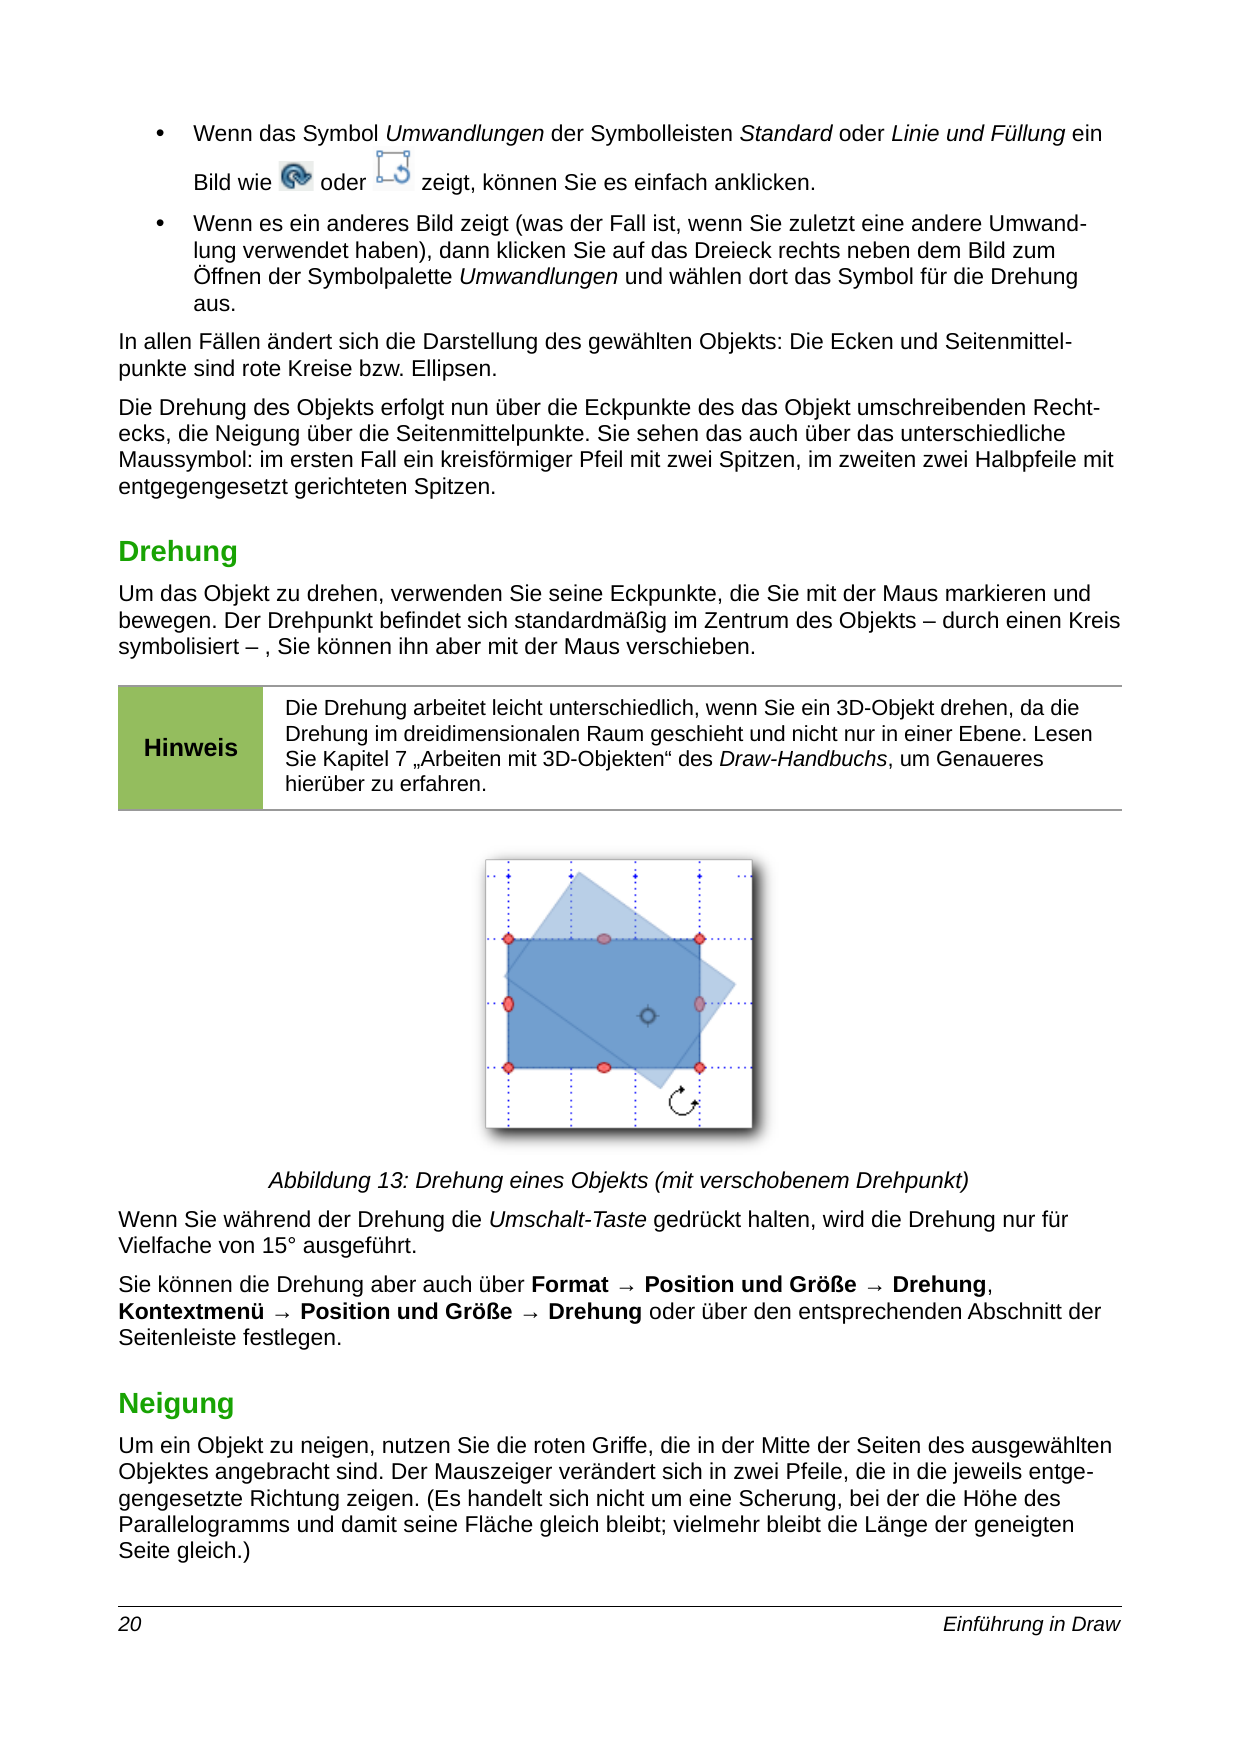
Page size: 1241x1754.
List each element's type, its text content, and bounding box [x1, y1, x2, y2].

subtitle Neigung [118, 1386, 1122, 1419]
table_header Die Drehung arbeitet leicht unterschiedlich, wenn Sie ein 3D-Objekt drehen, da die Drehung im dreidimensionalen Raum geschieht und nicht nur in einer Ebene. Lesen Sie Kapitel 7 „Arbeiten mit 3D-Objekten“ des Draw-Handbuchs, um Genaueres hierüber zu erfahren. [264, 687, 1122, 809]
text Um ein Objekt zu neigen, nutzen Sie die roten Griffe, die in der Mitte der Seiten des ausgewählten Objektes angebracht sind. Der Mauszeiger verändert sich in zwei Pfeile, die in die jeweils entge­gengesetzte Richtung zeigen. (Es handelt sich nicht um eine Scherung, bei der die Höhe des Parallelogramms und damit seine Fläche gleich bleibt; vielmehr bleibt die Länge der geneigten Seite gleich.) [118, 1432, 1122, 1564]
list Wenn es ein anderes Bild zeigt (was der Fall ist, wenn Sie zuletzt eine andere Umwand­lung verwendet haben), dann klicken Sie auf das Dreieck rechts neben dem Bild zum Öffnen der Symbolpalette Umwandlungen und wählen dort das Symbol für die Drehung aus. [156, 208, 1122, 316]
subtitle Drehung [118, 534, 1122, 568]
list Wenn das Symbol Umwandlungen der Symbolleisten Standard oder Linie und Füllung ein Bild wie oder zeigt, können Sie es einfach anklicken. [156, 118, 1122, 196]
text Die Drehung des Objekts erfolgt nun über die Eckpunkte des das Objekt umschreibenden Recht­ecks, die Neigung über die Seitenmittelpunkte. Sie sehen das auch über das unterschiedliche Maussymbol: im ersten Fall ein kreisförmiger Pfeil mit zwei Spitzen, im zweiten zwei Halbpfeile mit entgegengesetzt gerichteten Spitzen. [118, 393, 1122, 499]
picture [278, 161, 314, 191]
text Abbildung 13: Drehung eines Objekts (mit verschobenem Drehpunkt) [269, 1167, 972, 1194]
text In allen Fällen ändert sich die Darstellung des gewählten Objekts: Die Ecken und Seitenmittel­punkte sind rote Kreise bzw. Ellipsen. [118, 328, 1122, 381]
table_header Hinweis [118, 687, 263, 809]
text Um das Objekt zu drehen, verwenden Sie seine Eckpunkte, die Sie mit der Maus markieren und bewegen. Der Drehpunkt befindet sich standardmäßig im Zentrum des Objekts – durch einen Kreis symbolisiert – , Sie können ihn aber mit der Maus verschieben. [118, 580, 1122, 659]
picture [461, 836, 779, 1155]
picture [372, 146, 415, 191]
text Sie können die Drehung aber auch über Format → Position und Größe → Drehung, Kontextmenü → Position und Größe → Drehung oder über den entsprechenden Abschnitt der Seitenleiste festlegen. [118, 1271, 1122, 1350]
text Wenn Sie während der Drehung die Umschalt-Taste gedrückt halten, wird die Drehung nur für Vielfache von 15° ausgeführt. [118, 1206, 1122, 1259]
